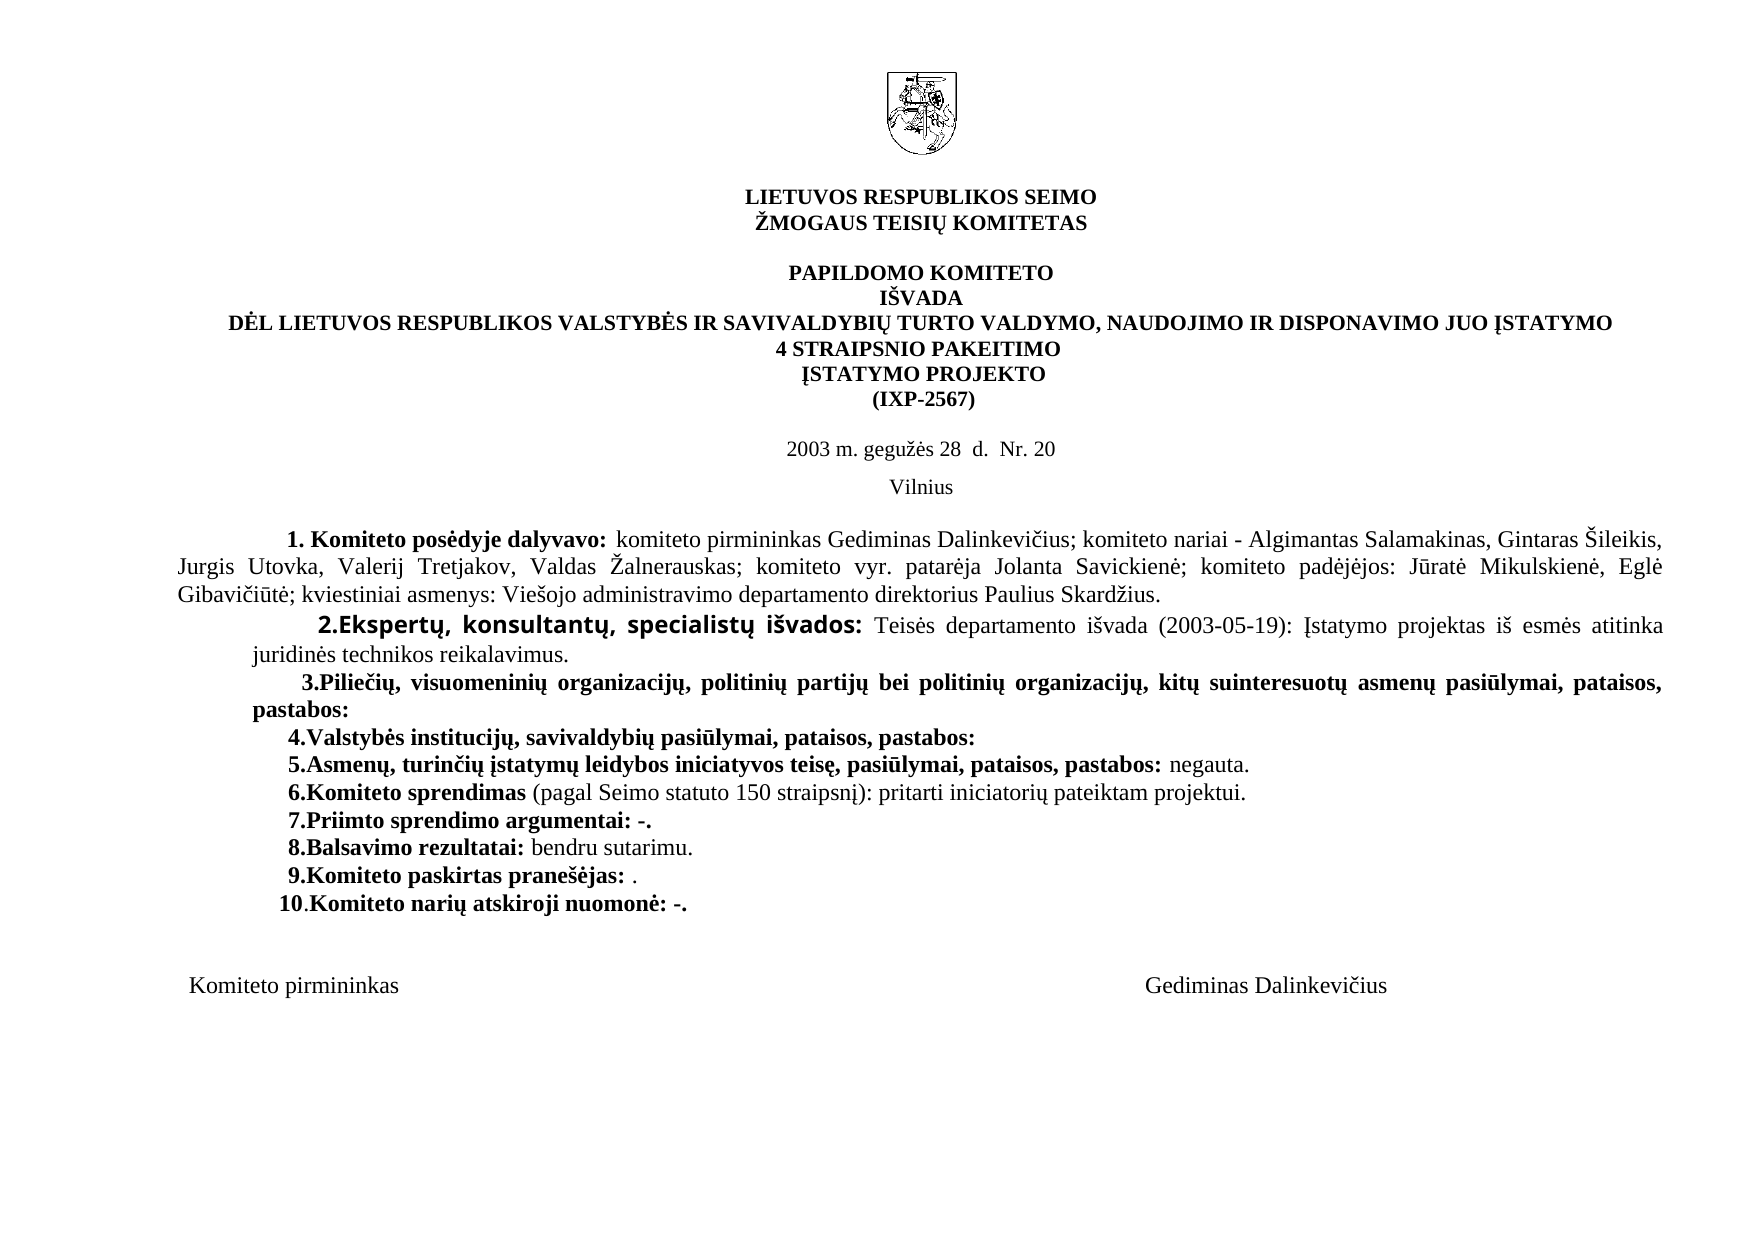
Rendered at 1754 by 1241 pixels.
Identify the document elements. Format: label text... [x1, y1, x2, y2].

text 5.Asmenų, turinčių įstatymų leidybos iniciatyvos teisę, pasiūlymai, pataisos, pastabos: negauta. [252, 751, 1665, 778]
text 1. Komiteto posėdyje dalyvavo: komiteto pirmininkas Gediminas Dalinkevičius; komiteto nariai - Algimantas Salamakinas, Gintaras Šileikis, Jurgis Utovka, Valerij Tretjakov, Valdas Žalnerauskas; komiteto vyr. patarėja Jolanta Savickienė; komiteto padėjėjos: Jūratė Mikulskienė, Eglė Gibavičiūtė; kviestiniai asmenys: Viešojo administravimo departamento direktorius Paulius Skardžius. [177, 525, 1665, 607]
text ŽMOGAUS TEISIŲ KOMITETAS [177, 209, 1665, 235]
text LIETUVOS RESPUBLIKOS SEIMO [177, 184, 1665, 209]
subtitle PAPILDOMO KOMITETO [177, 260, 1665, 285]
text DĖL LIETUVOS RESPUBLIKOS VALSTYBĖS IR SAVIVALDYBIŲ TURTO VALDYMO, NAUDOJIMO IR DISPONAVIMO JUO ĮSTATYMO [177, 310, 1665, 336]
text 7.Priimto sprendimo argumentai: -. [252, 806, 1665, 833]
text 3.Piliečių, visuomeninių organizacijų, politinių partijų bei politinių organizacijų, kitų suinteresuotų asmenų pasiūlymai, pataisos, pastabos: [252, 668, 1665, 723]
text Vilnius [177, 474, 1665, 499]
table_header Komiteto pirmininkas [177, 971, 631, 999]
text 9.Komiteto paskirtas pranešėjas: . [252, 861, 1665, 888]
text ĮSTATYMO PROJEKTO [177, 361, 1665, 386]
text 4.Valstybės institucijų, savivaldybių pasiūlymai, pataisos, pastabos: [252, 723, 1665, 751]
table_header [631, 971, 1133, 999]
text 2003 m. gegužės 28 d. Nr. 20 [177, 436, 1665, 462]
text 4 STRAIPSNIO PAKEITIMO [177, 336, 1665, 361]
text 6.Komiteto sprendimas (pagal Seimo statuto 150 straipsnį): pritarti iniciatorių pateiktam projektui. [252, 778, 1665, 806]
text (IXP-2567) [177, 386, 1665, 411]
table_header Gediminas Dalinkevičius [1134, 971, 1503, 999]
subtitle IŠVADA [177, 285, 1665, 310]
text 8.Balsavimo rezultatai: bendru sutarimu. [252, 833, 1665, 861]
text 10.Komiteto narių atskiroji nuomonė: -. [177, 888, 1665, 916]
text 2.Ekspertų, konsultantų, specialistų išvados: Teisės departamento išvada (2003-05-19): Įstatymo projektas iš esmės atitinka juridinės technikos reikalavimus. [252, 607, 1665, 668]
